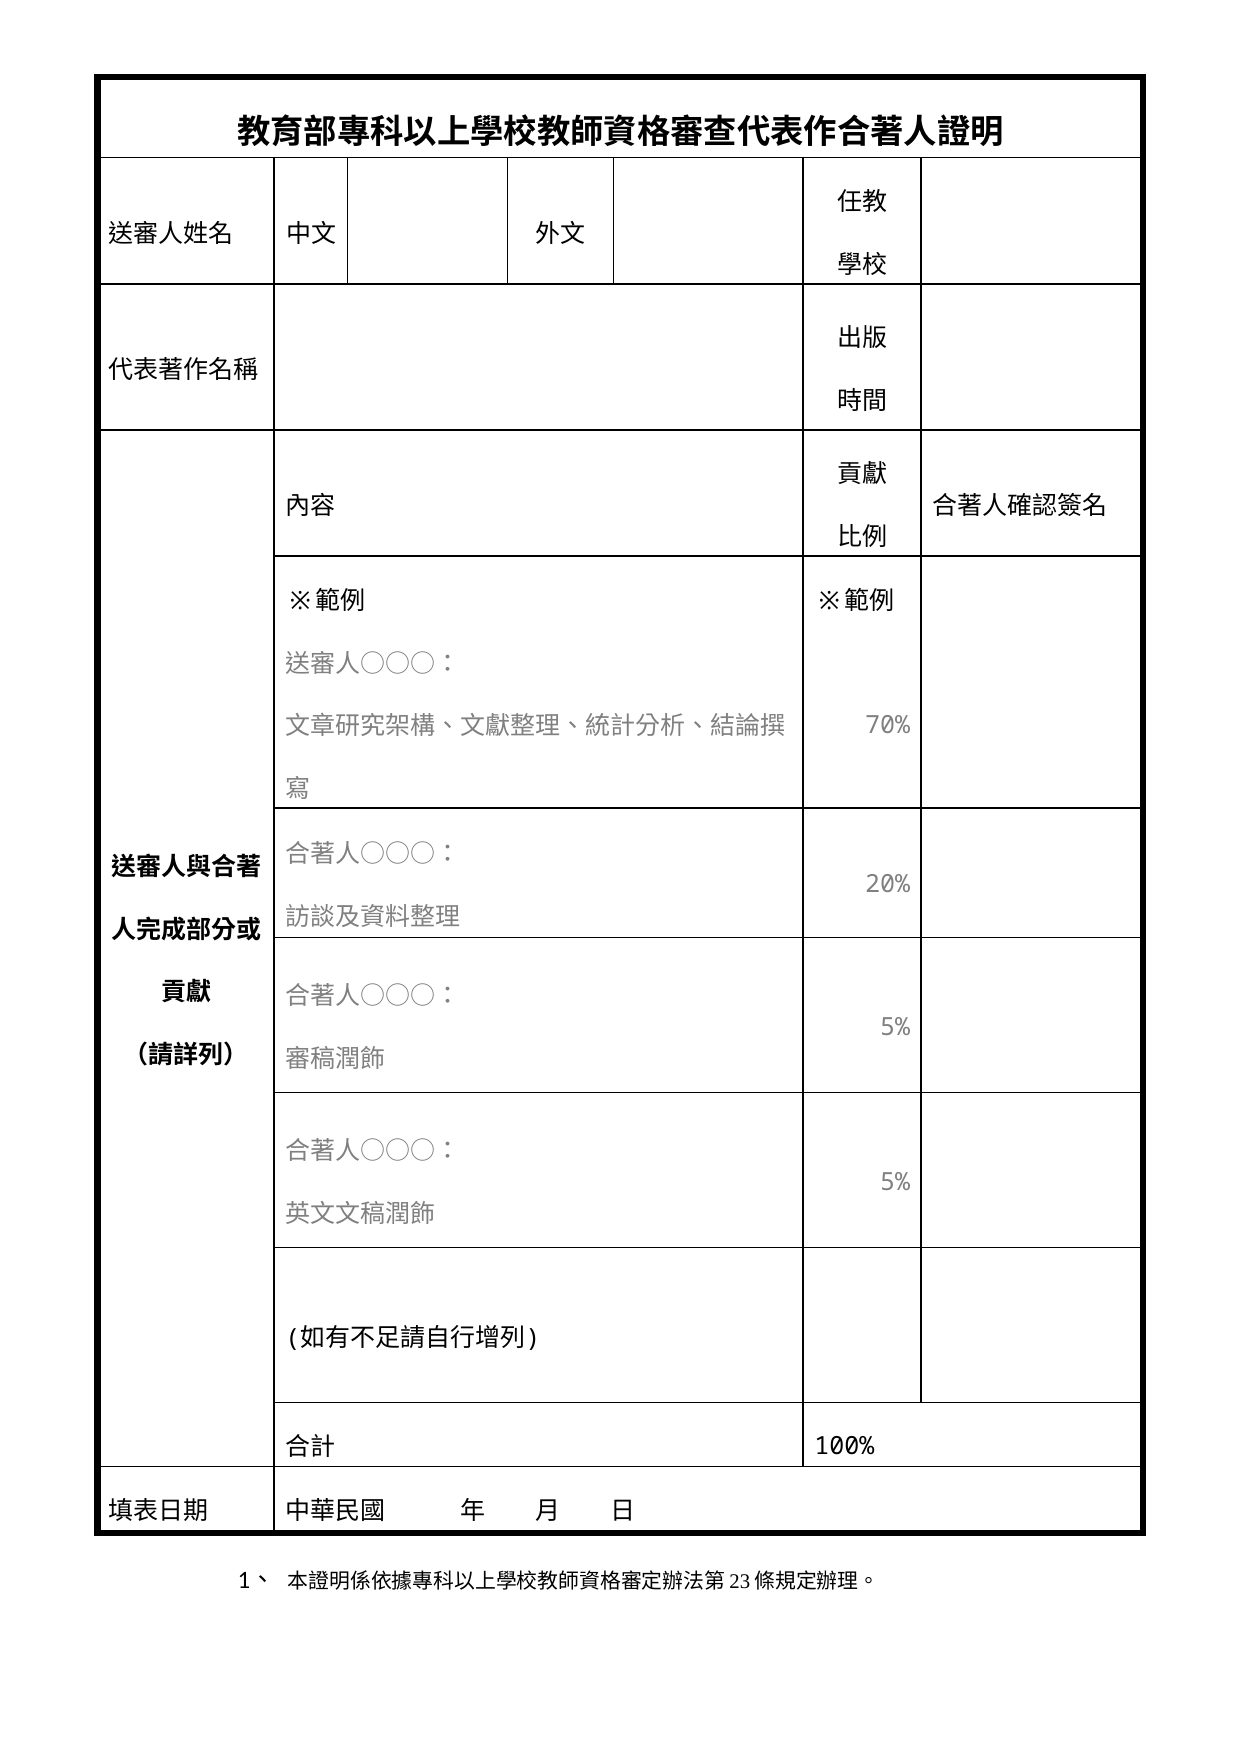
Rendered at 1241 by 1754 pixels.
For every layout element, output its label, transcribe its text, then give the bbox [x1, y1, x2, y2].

table_cell [922, 1248, 1140, 1402]
table_cell 合著人○○○： 英文文稿潤飾 [275, 1093, 802, 1247]
table_cell (如有不足請自行增列) [275, 1248, 802, 1402]
table_cell 20% [804, 809, 920, 937]
table_cell 填表日期 [101, 1467, 273, 1530]
table_cell 5% [804, 938, 920, 1092]
table_cell [922, 285, 1140, 429]
table_cell 5% [804, 1093, 920, 1247]
table_cell [275, 285, 802, 429]
table_cell ※範例 70% [804, 557, 920, 807]
table_cell 代表著作名稱 [101, 285, 273, 429]
table_cell 出版 時間 [804, 285, 920, 429]
table_cell 送審人姓名 [101, 158, 273, 283]
table_cell 外文 [508, 158, 613, 283]
table_cell 內容 [275, 431, 802, 555]
table_cell [614, 158, 802, 283]
table_cell 送審人與合著人完成部分或貢獻 （請詳列） [101, 431, 273, 1466]
table_cell ※範例 送審人○○○： 文章研究架構、文獻整理、統計分析、結論撰寫 [275, 557, 802, 807]
table_cell 合著人確認簽名 [922, 431, 1140, 555]
table_cell 合計 [275, 1403, 802, 1466]
table_cell [922, 557, 1140, 807]
table_cell 合著人○○○： 審稿潤飾 [275, 938, 802, 1092]
table_cell 任教 學校 [804, 158, 920, 283]
table_cell [922, 809, 1140, 937]
table_cell [348, 158, 507, 283]
table_cell [922, 938, 1140, 1092]
table_cell 100% [804, 1403, 1140, 1466]
table_header 教育部專科以上學校教師資格審查代表作合著人證明 [101, 80, 1140, 157]
table_cell [922, 1093, 1140, 1247]
table_cell [804, 1248, 920, 1402]
table_cell 中文 [275, 158, 347, 283]
table_cell 合著人○○○： 訪談及資料整理 [275, 809, 802, 937]
table_cell 中華民國○○○年○○月○○日 [275, 1467, 1140, 1530]
table_cell [922, 158, 1140, 283]
table_cell 貢獻 比例 [804, 431, 920, 555]
list 本證明係依據專科以上學校教師資格審定辦法第23條規定辦理。 [237, 1536, 1053, 1598]
